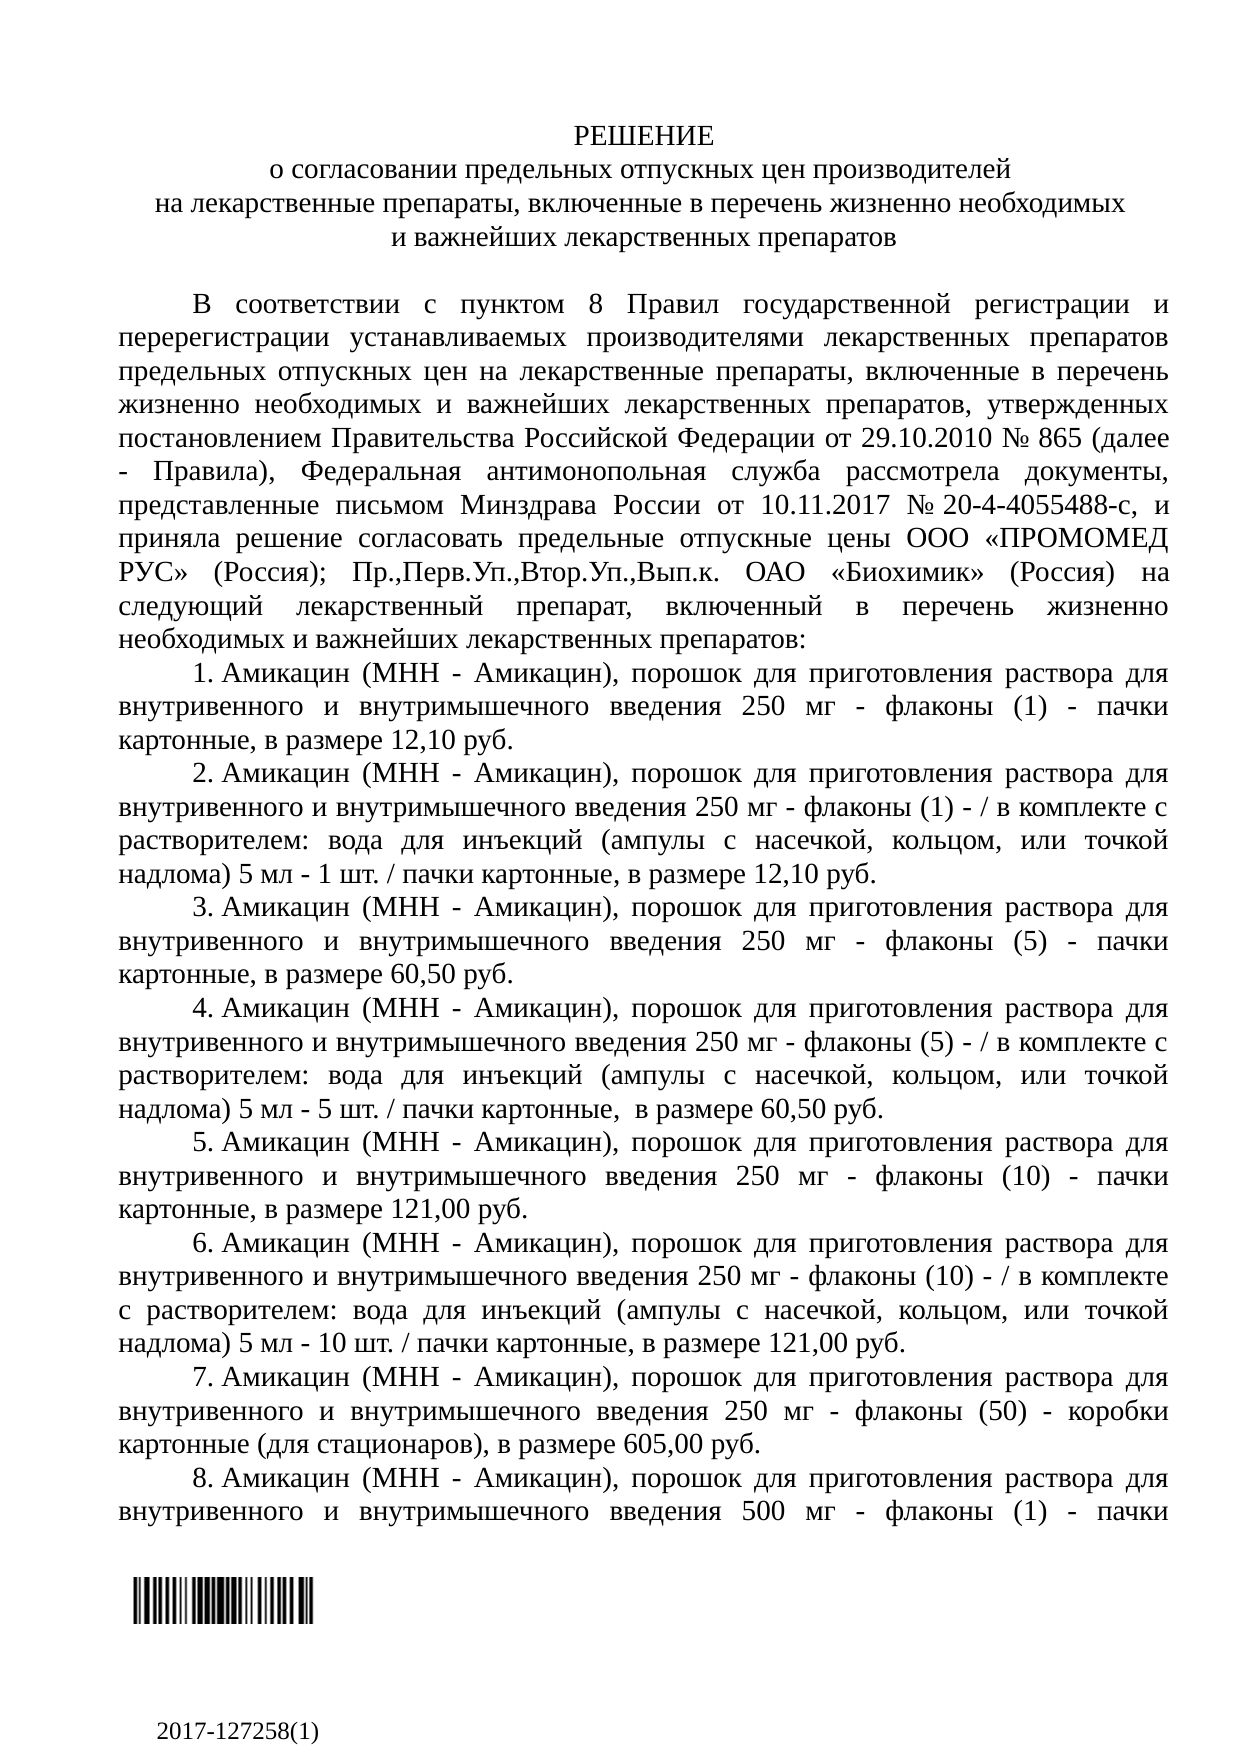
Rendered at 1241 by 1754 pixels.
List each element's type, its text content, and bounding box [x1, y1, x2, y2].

text 7. Амикацин (МНН - Амикацин), порошок для приготовления раствора для внутривенного и внутримышечного введения 250 мг - флаконы (50) - коробки картонные (для стационаров), в размере 605,00 руб. [118, 1359, 1170, 1460]
text 5. Амикацин (МНН - Амикацин), порошок для приготовления раствора для внутривенного и внутримышечного введения 250 мг - флаконы (10) - пачки картонные, в размере 121,00 руб. [118, 1124, 1170, 1225]
text 6. Амикацин (МНН - Амикацин), порошок для приготовления раствора для внутривенного и внутримышечного введения 250 мг - флаконы (10) - / в комплекте с растворителем: вода для инъекций (ампулы с насечкой, кольцом, или точкой надлома) 5 мл - 10 шт. / пачки картонные, в размере 121,00 руб. [118, 1225, 1170, 1359]
text на лекарственные препараты, включенные в перечень жизненно необходимых [118, 185, 1170, 219]
picture [118, 1577, 331, 1624]
text о согласовании предельных отпускных цен производителей [118, 152, 1170, 185]
text 8. Амикацин (МНН - Амикацин), порошок для приготовления раствора для внутривенного и внутримышечного введения 500 мг - флаконы (1) - пачки [118, 1460, 1170, 1527]
text 4. Амикацин (МНН - Амикацин), порошок для приготовления раствора для внутривенного и внутримышечного введения 250 мг - флаконы (5) - / в комплекте с растворителем: вода для инъекций (ампулы с насечкой, кольцом, или точкой надлома) 5 мл - 5 шт. / пачки картонные, в размере 60,50 руб. [118, 990, 1170, 1124]
text РЕШЕНИЕ [118, 118, 1170, 152]
text 1. Амикацин (МНН - Амикацин), порошок для приготовления раствора для внутривенного и внутримышечного введения 250 мг - флаконы (1) - пачки картонные, в размере 12,10 руб. [118, 655, 1170, 755]
text В соответствии с пунктом 8 Правил государственной регистрации и перерегистрации устанавливаемых производителями лекарственных препаратов предельных отпускных цен на лекарственные препараты, включенные в перечень жизненно необходимых и важнейших лекарственных препаратов, утвержденных постановлением Правительства Российской Федерации от 29.10.2010 № 865 (далее - Правила), Федеральная антимонопольная служба рассмотрела документы, представленные письмом Минздрава России от 10.11.2017 № 20-4-4055488-с, и приняла решение согласовать предельные отпускные цены ООО «ПРОМОМЕД РУС» (Россия); Пр.,Перв.Уп.,Втор.Уп.,Вып.к. ОАО «Биохимик» (Россия) на следующий лекарственный препарат, включенный в перечень жизненно необходимых и важнейших лекарственных препаратов: [118, 286, 1170, 655]
text 2. Амикацин (МНН - Амикацин), порошок для приготовления раствора для внутривенного и внутримышечного введения 250 мг - флаконы (1) - / в комплекте с растворителем: вода для инъекций (ампулы с насечкой, кольцом, или точкой надлома) 5 мл - 1 шт. / пачки картонные, в размере 12,10 руб. [118, 755, 1170, 889]
text и важнейших лекарственных препаратов [118, 219, 1170, 252]
text 3. Амикацин (МНН - Амикацин), порошок для приготовления раствора для внутривенного и внутримышечного введения 250 мг - флаконы (5) - пачки картонные, в размере 60,50 руб. [118, 889, 1170, 990]
